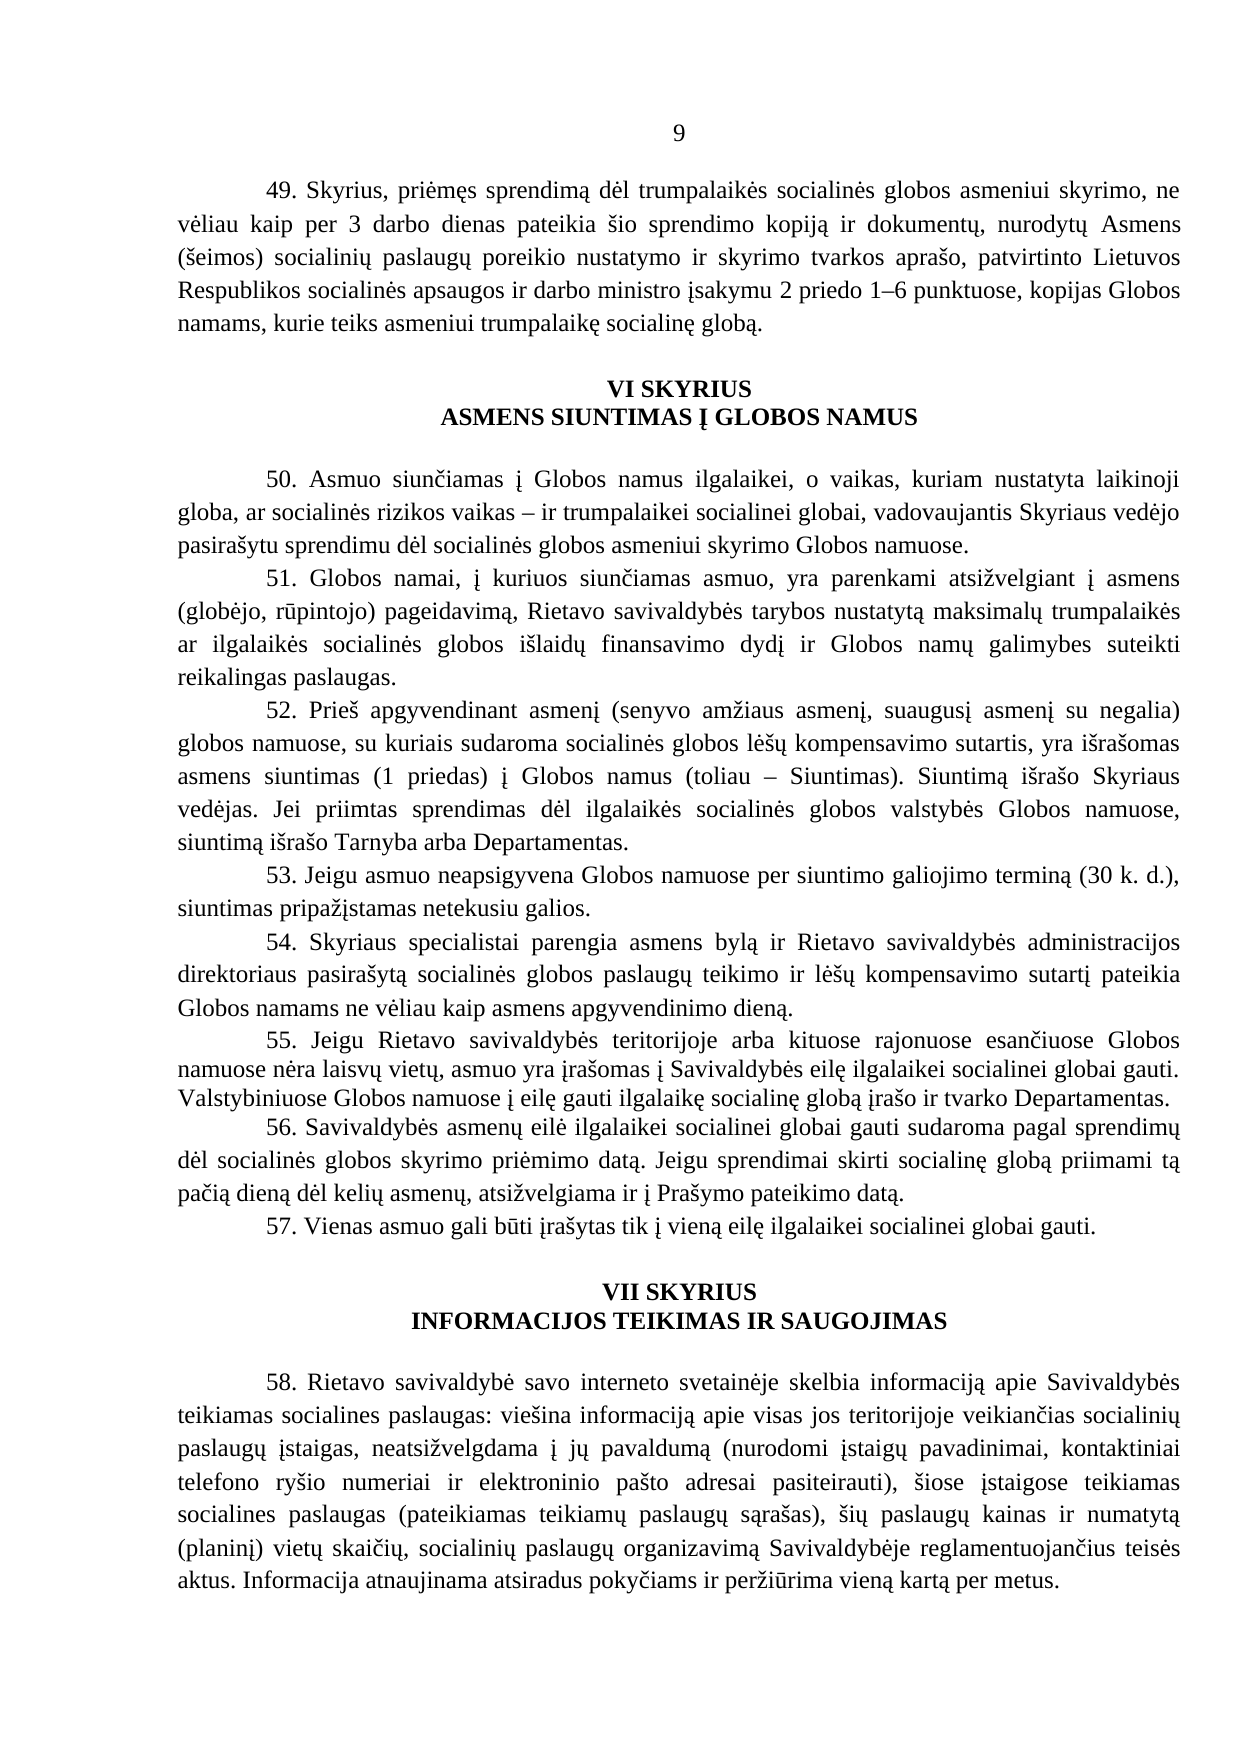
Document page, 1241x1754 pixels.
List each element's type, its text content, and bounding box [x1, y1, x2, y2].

text 53. Jeigu asmuo neapsigyvena Globos namuose per siuntimo galiojimo terminą (30 k. d.), siuntimas pripažįstamas netekusiu galios. [177, 861, 1181, 922]
text 49. Skyrius, priėmęs sprendimą dėl trumpalaikės socialinės globos asmeniui skyrimo, ne vėliau kaip per 3 darbo dienas pateikia šio sprendimo kopiją ir dokumentų, nurodytų Asmens (šeimos) socialinių paslaugų poreikio nustatymo ir skyrimo tvarkos aprašo, patvirtinto Lietuvos Respublikos socialinės apsaugos ir darbo ministro įsakymu 2 priedo 1–6 punktuose, kopijas Globos namams, kurie teiks asmeniui trumpalaikę socialinę globą. [177, 176, 1181, 336]
text 50. Asmuo siunčiamas į Globos namus ilgalaikei, o vaikas, kuriam nustatyta laikinoji globa, ar socialinės rizikos vaikas – ir trumpalaikei socialinei globai, vadovaujantis Skyriaus vedėjo pasirašytu sprendimu dėl socialinės globos asmeniui skyrimo Globos namuose. [177, 464, 1181, 559]
text 52. Prieš apgyvendinant asmenį (senyvo amžiaus asmenį, suaugusį asmenį su negalia) globos namuose, su kuriais sudaroma socialinės globos lėšų kompensavimo sutartis, yra išrašomas asmens siuntimas (1 priedas) į Globos namus (toliau – Siuntimas). Siuntimą išrašo Skyriaus vedėjas. Jei priimtas sprendimas dėl ilgalaikės socialinės globos valstybės Globos namuose, siuntimą išrašo Tarnyba arba Departamentas. [177, 695, 1181, 856]
text 57. Vienas asmuo gali būti įrašytas tik į vieną eilę ilgalaikei socialinei globai gauti. [177, 1211, 1181, 1240]
text INFORMACIJOS TEIKIMAS IR SAUGOJIMAS [177, 1306, 1181, 1334]
text 54. Skyriaus specialistai parengia asmens bylą ir Rietavo savivaldybės administracijos direktoriaus pasirašytą socialinės globos paslaugų teikimo ir lėšų kompensavimo sutartį pateikia Globos namams ne vėliau kaip asmens apgyvendinimo dieną. [177, 927, 1181, 1021]
text ASMENS SIUNTIMAS Į GLOBOS NAMUS [177, 402, 1181, 431]
text 56. Savivaldybės asmenų eilė ilgalaikei socialinei globai gauti sudaroma pagal sprendimų dėl socialinės globos skyrimo priėmimo datą. Jeigu sprendimai skirti socialinę globą priimami tą pačią dieną dėl kelių asmenų, atsižvelgiama ir į Prašymo pateikimo datą. [177, 1112, 1181, 1207]
text VII SKYRIUS [177, 1277, 1181, 1306]
text 55. Jeigu Rietavo savivaldybės teritorijoje arba kituose rajonuose esančiuose Globos namuose nėra laisvų vietų, asmuo yra įrašomas į Savivaldybės eilę ilgalaikei socialinei globai gauti. Valstybiniuose Globos namuose į eilę gauti ilgalaikę socialinę globą įrašo ir tvarko Departamentas. [177, 1026, 1181, 1112]
text 51. Globos namai, į kuriuos siunčiamas asmuo, yra parenkami atsižvelgiant į asmens (globėjo, rūpintojo) pageidavimą, Rietavo savivaldybės tarybos nustatytą maksimalų trumpalaikės ar ilgalaikės socialinės globos išlaidų finansavimo dydį ir Globos namų galimybes suteikti reikalingas paslaugas. [177, 563, 1181, 691]
text 58. Rietavo savivaldybė savo interneto svetainėje skelbia informaciją apie Savivaldybės teikiamas socialines paslaugas: viešina informaciją apie visas jos teritorijoje veikiančias socialinių paslaugų įstaigas, neatsižvelgdama į jų pavaldumą (nurodomi įstaigų pavadinimai, kontaktiniai telefono ryšio numeriai ir elektroninio pašto adresai pasiteirauti), šiose įstaigose teikiamas socialines paslaugas (pateikiamas teikiamų paslaugų sąrašas), šių paslaugų kainas ir numatytą (planinį) vietų skaičių, socialinių paslaugų organizavimą Savivaldybėje reglamentuojančius teisės aktus. Informacija atnaujinama atsiradus pokyčiams ir peržiūrima vieną kartą per metus. [177, 1367, 1181, 1594]
text VI SKYRIUS [177, 374, 1181, 402]
